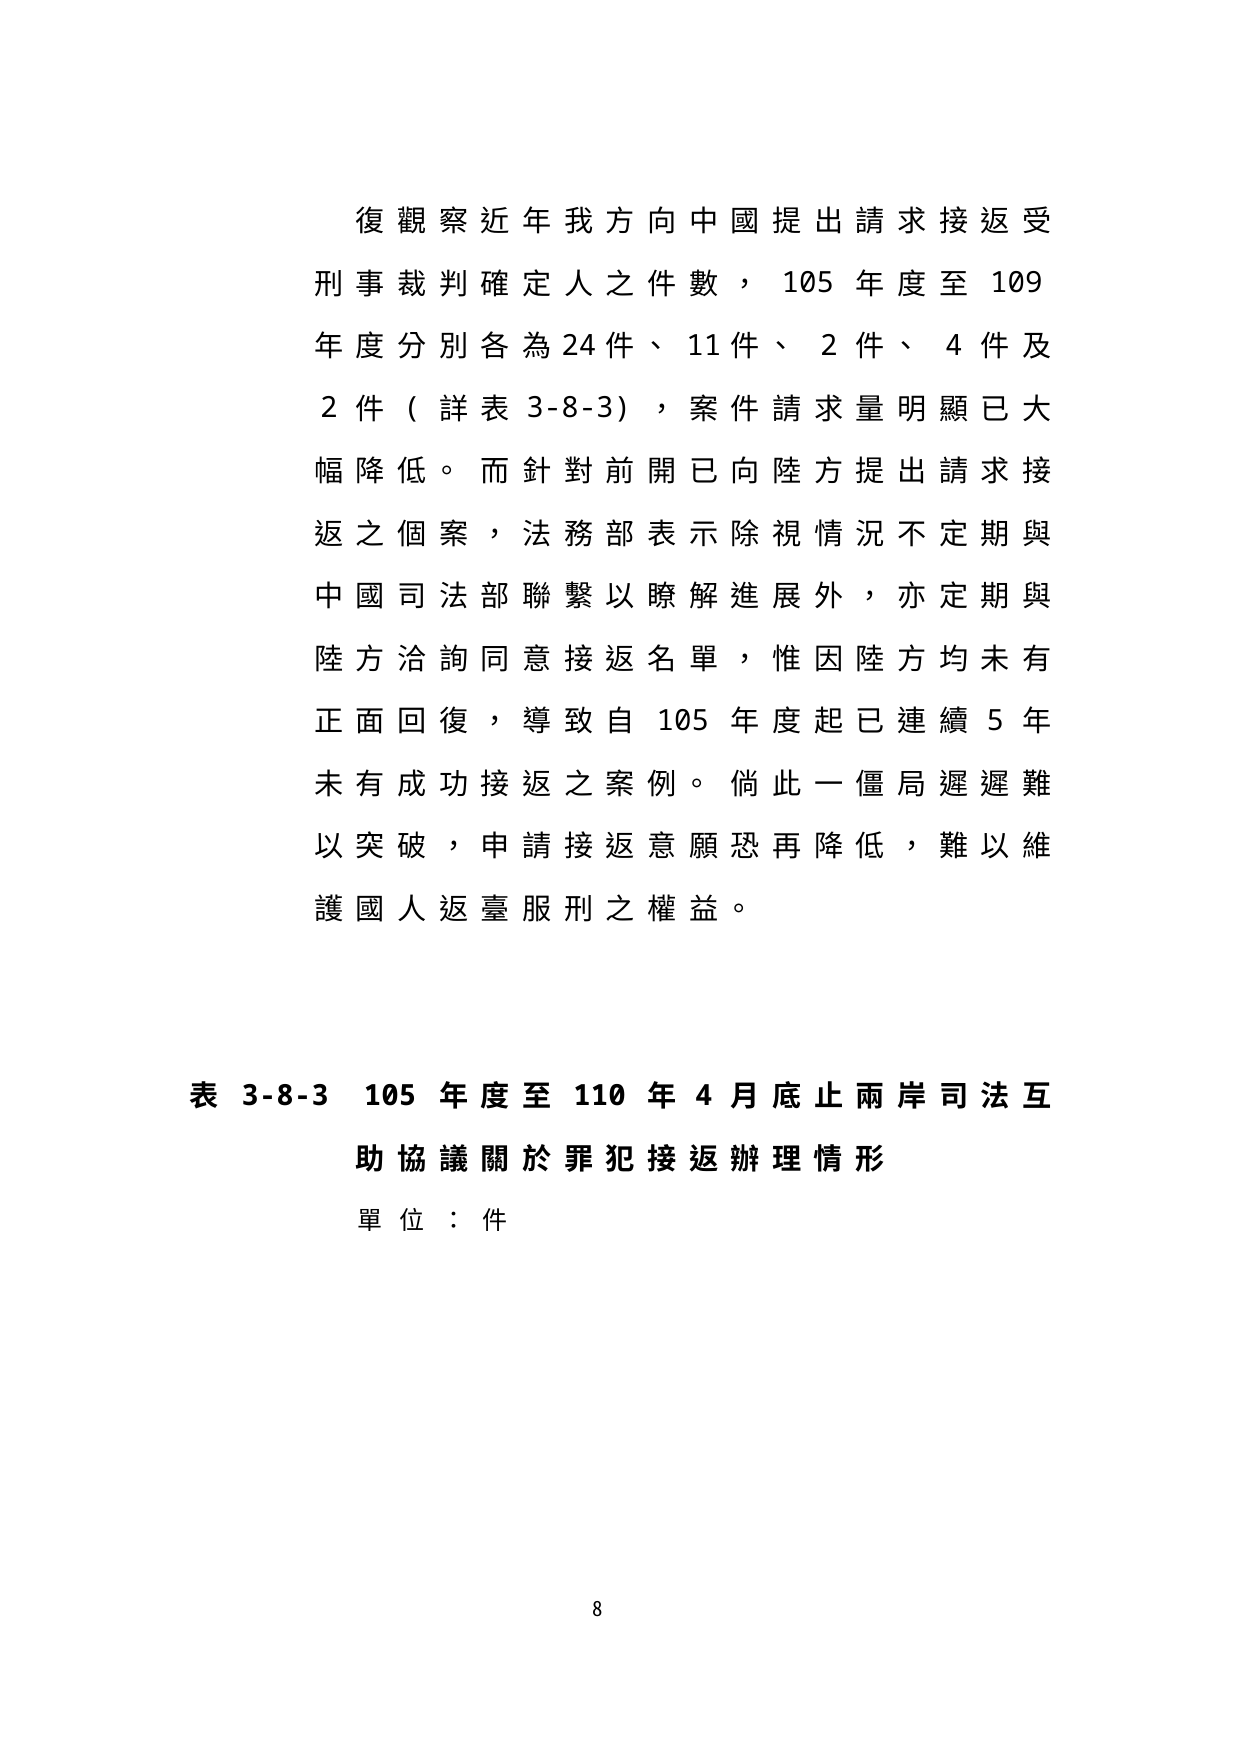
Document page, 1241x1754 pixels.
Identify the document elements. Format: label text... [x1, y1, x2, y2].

text 表3-8-3 105年度至110年4月底止兩岸司法互助協議關於罪犯接返辦理情形 單位：件 [183, 1052, 1058, 1240]
text 復觀察近年我方向中國提出請求接返受刑事裁判確定人之件數，105年度至109年度分別各為24件、11件、2件、4件及2件(詳表3-8-3)，案件請求量明顯已大幅降低。而針對前開已向陸方提出請求接返之個案，法務部表示除視情況不定期與中國司法部聯繫以瞭解進展外，亦定期與陸方洽詢同意接返名單，惟因陸方均未有正面回復，導致自105年度起已連續5年未有成功接返之案例。倘此一僵局遲遲難以突破，申請接返意願恐再降低，難以維護國人返臺服刑之權益。 [271, 177, 1058, 927]
